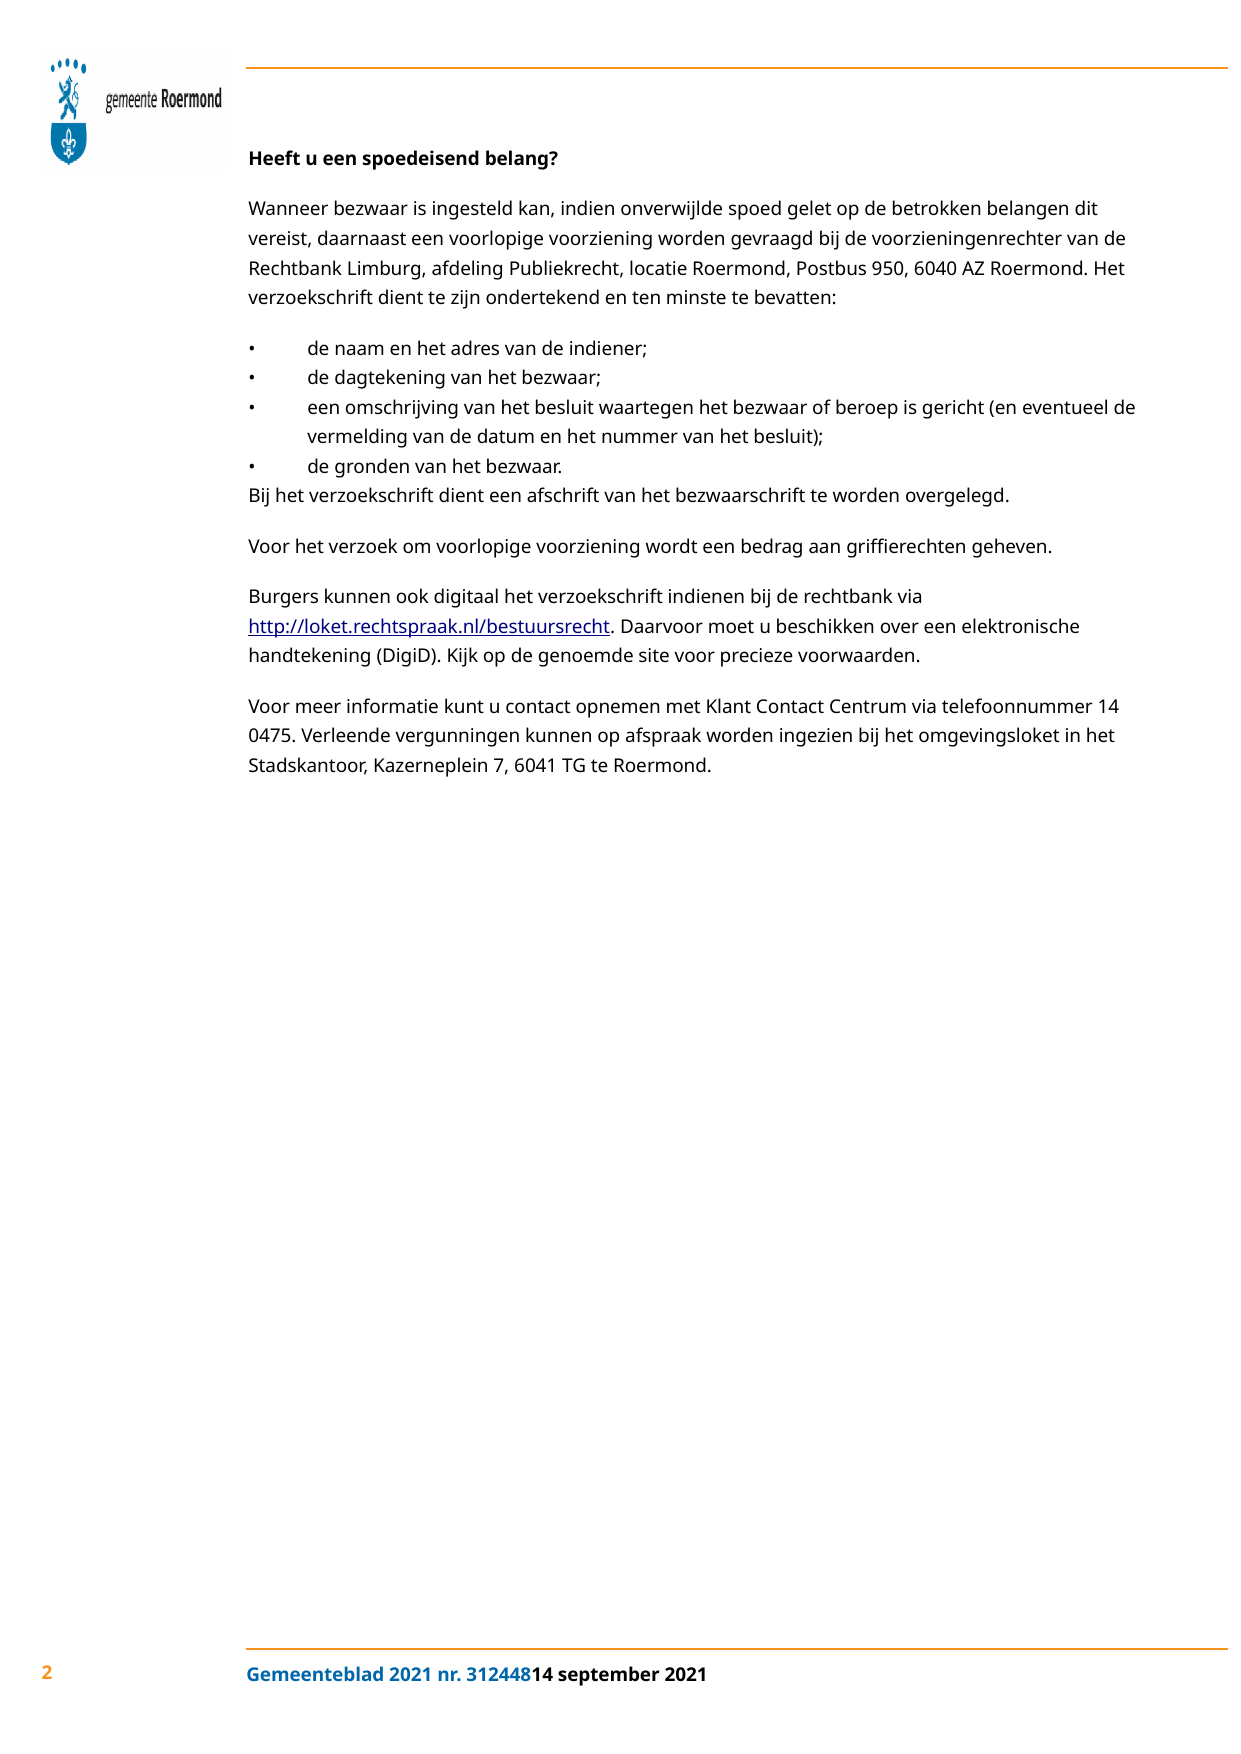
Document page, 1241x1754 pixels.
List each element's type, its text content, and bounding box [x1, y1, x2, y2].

picture [41, 47, 231, 172]
text Wanneer bezwaar is ingesteld kan, indien onverwijlde spoed gelet op de betrokken belangen dit vereist, daarnaast een voorlopige voorziening worden gevraagd bij de voorzieningenrechter van de Rechtbank Limburg, afdeling Publiekrecht, locatie Roermond, Postbus 950, 6040 AZ Roermond. Het verzoekschrift dient te zijn ondertekend en ten minste te bevatten: [248, 196, 1152, 310]
text Bij het verzoekschrift dient een afschrift van het bezwaarschrift te worden overgelegd. [248, 483, 1152, 508]
list de dagtekening van het bezwaar; [248, 364, 1152, 390]
text Voor meer informatie kunt u contact opnemen met Klant Contact Centrum via telefoonnummer 14 0475. Verleende vergunningen kunnen op afspraak worden ingezien bij het omgevingsloket in het Stadskantoor, Kazerneplein 7, 6041 TG te Roermond. [248, 693, 1152, 778]
text Heeft u een spoedeisend belang? [248, 145, 1152, 171]
list de naam en het adres van de indiener; [248, 335, 1152, 361]
list een omschrijving van het besluit waartegen het bezwaar of beroep is gericht (en eventueel de vermelding van de datum en het nummer van het besluit); [248, 394, 1152, 449]
text Burgers kunnen ook digitaal het verzoekschrift indienen bij de rechtbank via http://loket.rechtspraak.nl/bestuursrecht. Daarvoor moet u beschikken over een elektronische handtekening (DigiD). Kijk op de genoemde site voor precieze voorwaarden. [248, 583, 1152, 668]
list de gronden van het bezwaar. [248, 453, 1152, 479]
text Voor het verzoek om voorlopige voorziening wordt een bedrag aan griffierechten geheven. [248, 533, 1152, 559]
